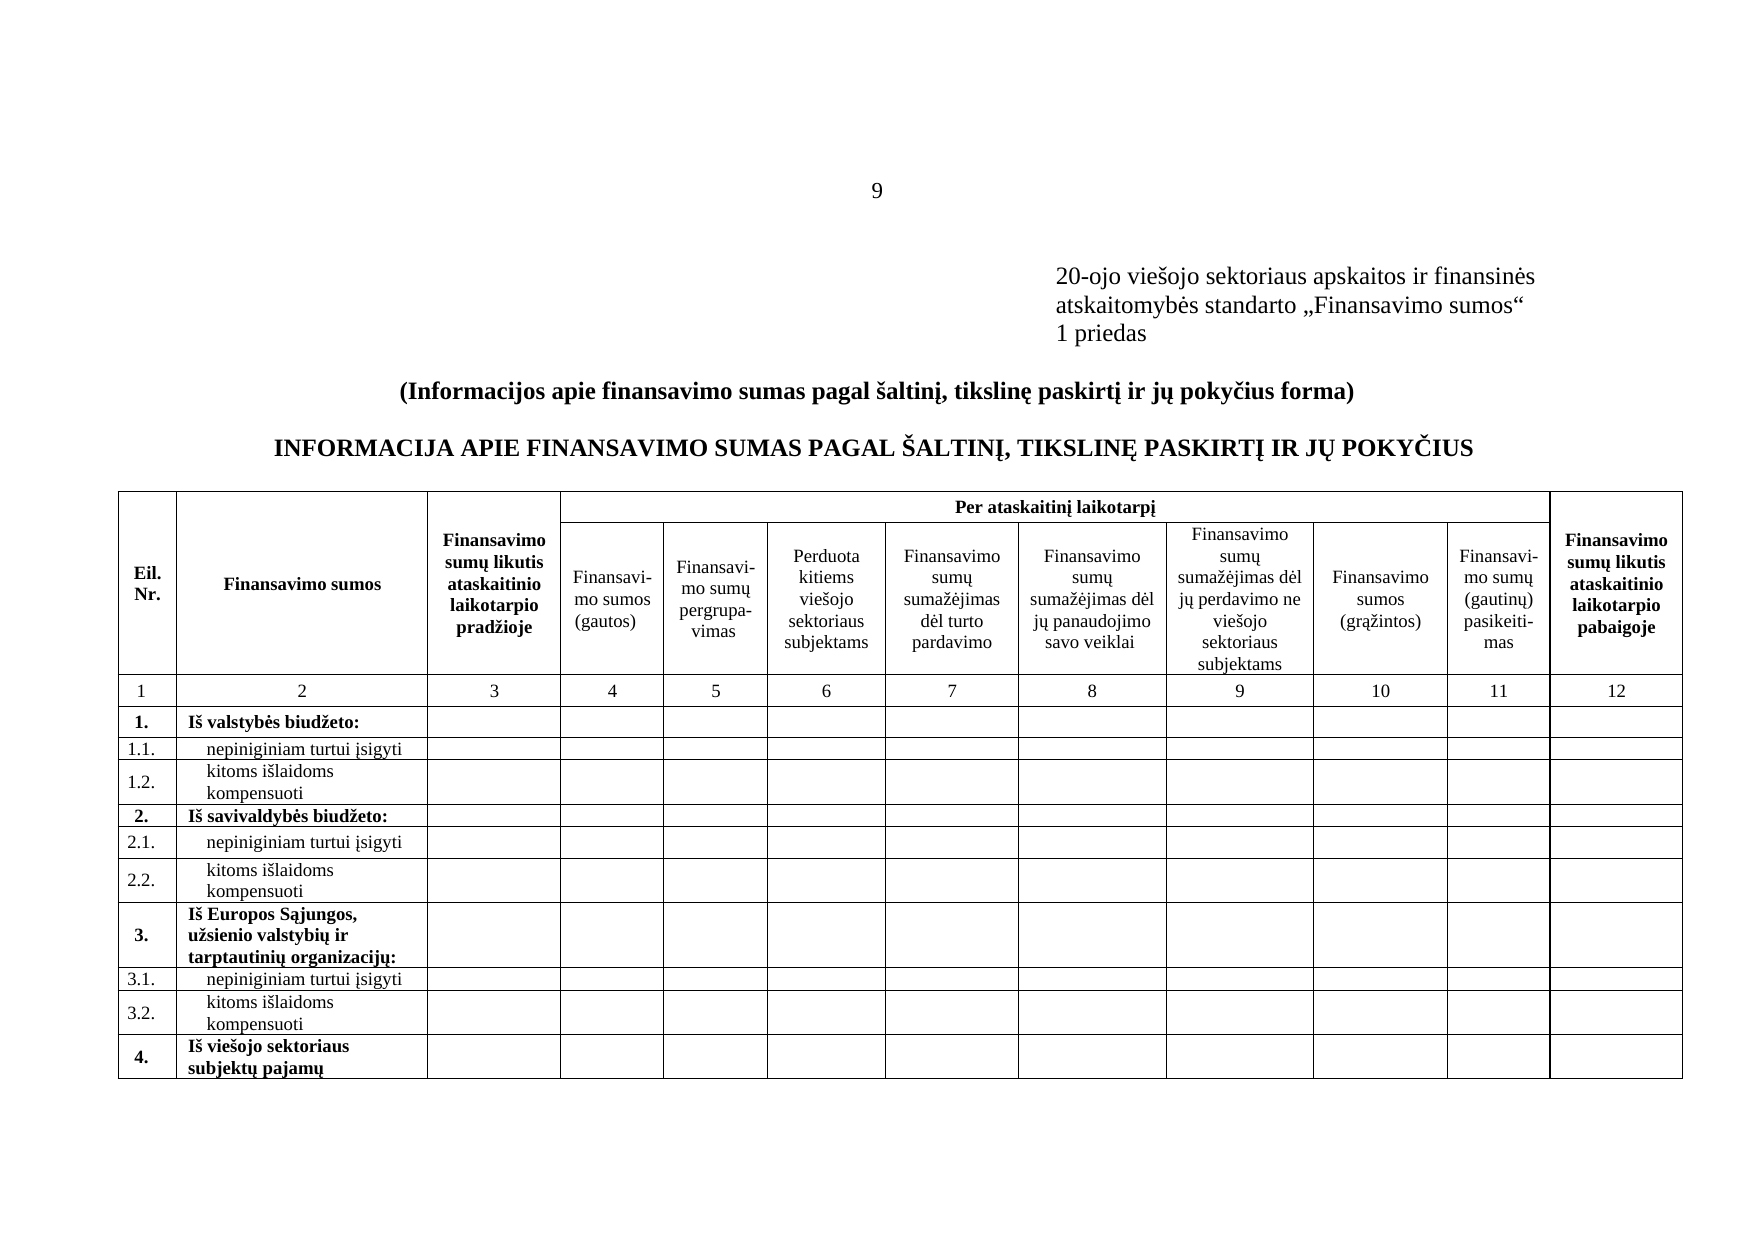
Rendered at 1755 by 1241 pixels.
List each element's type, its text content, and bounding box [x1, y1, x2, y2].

table_cell Finansavimo sumų sumažėjimas dėl jų perdavimo ne viešojo sektoriaus subjektams [1167, 523, 1313, 674]
table_cell 1. [119, 707, 176, 737]
table_cell [1314, 859, 1447, 902]
table_cell [1448, 760, 1549, 803]
table_cell [1314, 805, 1447, 826]
table_cell [886, 827, 1018, 857]
table_cell [1314, 738, 1447, 759]
table_cell [561, 1035, 663, 1078]
table_cell [664, 903, 767, 967]
table_cell [1551, 968, 1682, 990]
table_cell [561, 903, 663, 967]
table_cell 2.2. [119, 859, 176, 902]
table_cell [1314, 968, 1447, 990]
table_cell 4. [119, 1035, 176, 1078]
table_cell [1167, 805, 1313, 826]
table_cell [886, 968, 1018, 990]
table_cell Finansavimo sumos (grąžintos) [1314, 523, 1447, 674]
table_cell [1314, 760, 1447, 803]
table_cell [768, 760, 885, 803]
table_cell [1551, 827, 1682, 857]
table_cell [428, 859, 560, 902]
table_cell [561, 991, 663, 1034]
table_cell [561, 827, 663, 857]
table_cell 8 [1019, 675, 1166, 706]
table_cell [1019, 805, 1166, 826]
table_cell [1551, 805, 1682, 826]
table_cell [1167, 1035, 1313, 1078]
table_cell [1019, 760, 1166, 803]
table_cell [1167, 859, 1313, 902]
table_cell [886, 903, 1018, 967]
table_cell [1019, 1035, 1166, 1078]
table_cell [561, 859, 663, 902]
table_cell [1551, 760, 1682, 803]
table_cell [1167, 760, 1313, 803]
table_cell Iš Europos Sąjungos, užsienio valstybių ir tarptautinių organizacijų: [177, 903, 427, 967]
table_cell kitoms išlaidoms kompensuoti [177, 991, 427, 1034]
table_cell [1448, 738, 1549, 759]
table_cell kitoms išlaidoms kompensuoti [177, 760, 427, 803]
table_cell [1314, 1035, 1447, 1078]
table_cell nepiniginiam turtui įsigyti [177, 827, 427, 857]
table_cell kitoms išlaidoms kompensuoti [177, 859, 427, 902]
table_cell 3.1. [119, 968, 176, 990]
table_cell 1 [119, 675, 176, 706]
table_cell [768, 968, 885, 990]
table_cell [664, 859, 767, 902]
table_cell 3.2. [119, 991, 176, 1034]
table_cell [1019, 707, 1166, 737]
table_cell [561, 968, 663, 990]
table_cell [886, 707, 1018, 737]
table_cell [768, 707, 885, 737]
table_cell [768, 859, 885, 902]
table_cell [1314, 991, 1447, 1034]
table_cell [768, 827, 885, 857]
table_cell [428, 738, 560, 759]
table_cell [561, 760, 663, 803]
table_cell 3 [428, 675, 560, 706]
table_header Finansavimo sumos [177, 492, 427, 674]
table_cell Iš viešojo sektoriaus subjektų pajamų [177, 1035, 427, 1078]
table_cell [428, 760, 560, 803]
table_header Finansavimo sumų likutis ataskaitinio laikotarpio pradžioje [428, 492, 560, 674]
text 1 priedas [1056, 318, 1636, 347]
table_cell [1551, 859, 1682, 902]
table_header Per ataskaitinį laikotarpį [561, 492, 1549, 522]
table_cell [1314, 827, 1447, 857]
table_cell [561, 707, 663, 737]
table_cell [886, 991, 1018, 1034]
table_cell [1019, 968, 1166, 990]
table_cell [1019, 738, 1166, 759]
table_cell [1019, 827, 1166, 857]
table_cell 2.1. [119, 827, 176, 857]
table_cell [428, 805, 560, 826]
table_cell Perduota kitiems viešojo sektoriaus subjektams [768, 523, 885, 674]
table_cell [1019, 991, 1166, 1034]
table_cell Finansavimo sumų sumažėjimas dėl jų panaudojimo savo veiklai [1019, 523, 1166, 674]
table_cell [1167, 738, 1313, 759]
table_cell [768, 903, 885, 967]
table_cell [664, 760, 767, 803]
table_cell 2. [119, 805, 176, 826]
table_cell 1.2. [119, 760, 176, 803]
table_cell [428, 903, 560, 967]
table_cell Finansavi-mo sumų pergrupa-vimas [664, 523, 767, 674]
text 20-ojo viešojo sektoriaus apskaitos ir finansinės atskaitomybės standarto „Finansavimo sumos“ [1056, 261, 1636, 318]
table_cell 1.1. [119, 738, 176, 759]
table_cell [1314, 903, 1447, 967]
table_cell [886, 859, 1018, 902]
table_cell [428, 827, 560, 857]
table_cell [664, 968, 767, 990]
table_cell [1448, 859, 1549, 902]
table_cell [1167, 991, 1313, 1034]
table_cell [664, 991, 767, 1034]
table_cell [1551, 738, 1682, 759]
table_cell [664, 707, 767, 737]
table_cell 2 [177, 675, 427, 706]
table_header Eil. Nr. [119, 492, 176, 674]
table_cell [1551, 1035, 1682, 1078]
table_cell [428, 707, 560, 737]
table_cell [886, 760, 1018, 803]
table_cell 5 [664, 675, 767, 706]
table_cell [1019, 859, 1166, 902]
table_cell [1551, 707, 1682, 737]
table_cell [1448, 805, 1549, 826]
table_cell [1551, 903, 1682, 967]
table_cell 3. [119, 903, 176, 967]
table_cell [428, 991, 560, 1034]
table_cell [1019, 903, 1166, 967]
table_cell [561, 738, 663, 759]
table_cell [768, 991, 885, 1034]
table_cell [1448, 991, 1549, 1034]
table_cell Iš valstybės biudžeto: [177, 707, 427, 737]
table_cell [886, 1035, 1018, 1078]
table_cell 9 [1167, 675, 1313, 706]
table_cell 4 [561, 675, 663, 706]
text (Informacijos apie finansavimo sumas pagal šaltinį, tikslinę paskirtį ir jų pokyčius forma) [118, 376, 1636, 405]
table_cell nepiniginiam turtui įsigyti [177, 738, 427, 759]
table_cell 7 [886, 675, 1018, 706]
table_cell [1551, 991, 1682, 1034]
table_cell nepiniginiam turtui įsigyti [177, 968, 427, 990]
table_cell [1314, 707, 1447, 737]
table_header Finansavimo sumų likutis ataskaitinio laikotarpio pabaigoje [1551, 492, 1682, 674]
table_cell Iš savivaldybės biudžeto: [177, 805, 427, 826]
table_cell [768, 1035, 885, 1078]
table_cell Finansavi-mo sumų (gautinų) pasikeiti-mas [1448, 523, 1549, 674]
table_cell [664, 827, 767, 857]
table_cell [886, 738, 1018, 759]
table_cell [1167, 827, 1313, 857]
table_cell [1167, 707, 1313, 737]
table_cell [664, 738, 767, 759]
table_cell [1167, 903, 1313, 967]
table_cell [561, 805, 663, 826]
table_cell 6 [768, 675, 885, 706]
table_cell [768, 738, 885, 759]
table_cell 11 [1448, 675, 1549, 706]
table_cell [664, 805, 767, 826]
table_cell [1448, 707, 1549, 737]
table_cell [1448, 968, 1549, 990]
table_cell [428, 1035, 560, 1078]
table_cell [428, 968, 560, 990]
table_cell [1448, 827, 1549, 857]
table_cell 12 [1551, 675, 1682, 706]
table_cell 10 [1314, 675, 1447, 706]
table_cell [1448, 1035, 1549, 1078]
table_cell [664, 1035, 767, 1078]
table_cell [886, 805, 1018, 826]
text INFORMACIJA APIE FINANSAVIMO SUMAS PAGAL ŠALTINĮ, TIKSLINĘ PASKIRTĮ IR JŲ POKYČIUS [118, 433, 1636, 462]
table_cell [768, 805, 885, 826]
table_cell [1448, 903, 1549, 967]
table_cell Finansavi-mo sumos (gautos) [561, 523, 663, 674]
table_cell Finansavimo sumų sumažėjimas dėl turto pardavimo [886, 523, 1018, 674]
table_cell [1167, 968, 1313, 990]
